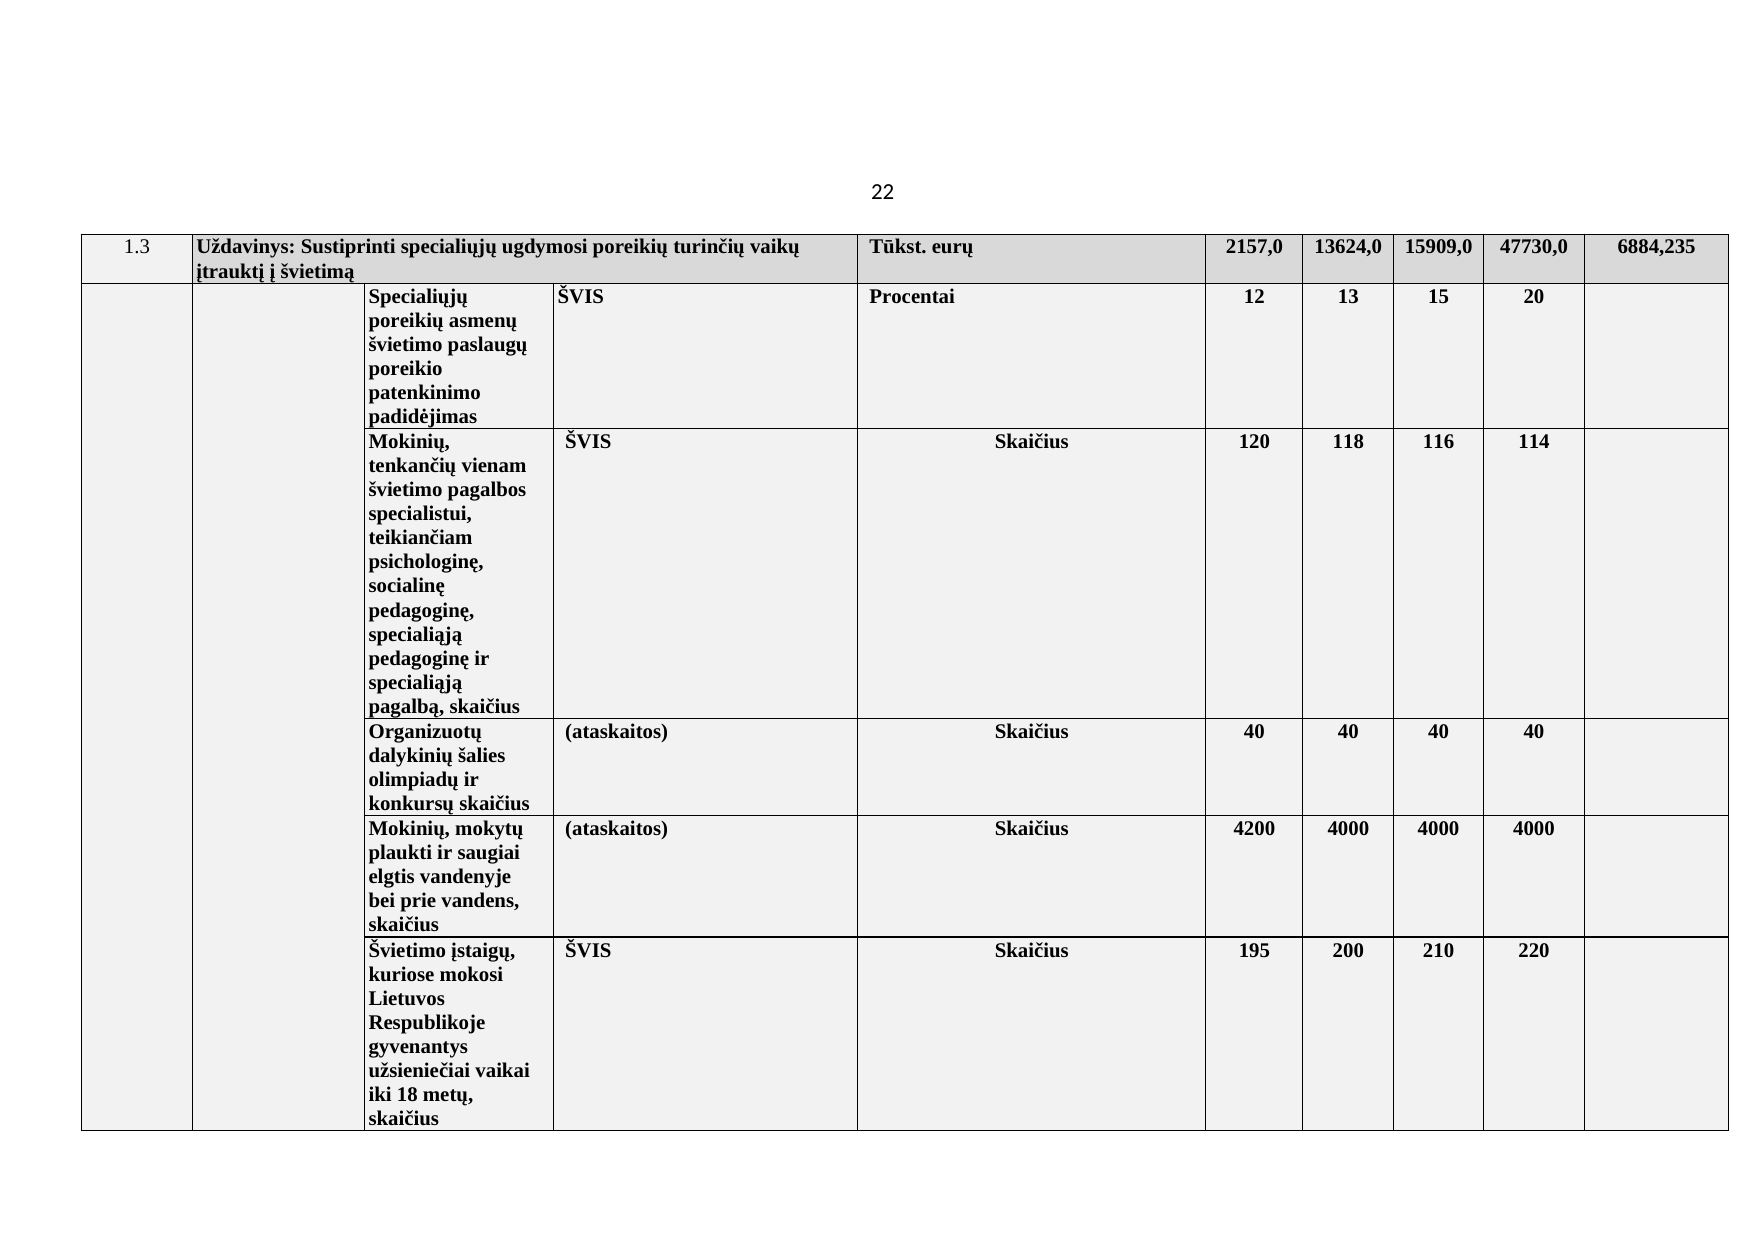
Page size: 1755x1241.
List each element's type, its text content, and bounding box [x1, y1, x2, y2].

table_cell Skaičius [858, 938, 1205, 1130]
table_cell ŠVIS [554, 284, 857, 428]
table_cell 120 [1206, 429, 1302, 718]
table_cell Organizuotų dalykinių šalies olimpiadų ir konkursų skaičius [365, 719, 553, 815]
table_cell 116 [1394, 429, 1483, 718]
table_cell 15 [1394, 284, 1483, 428]
table_cell [1729, 815, 1735, 936]
table_cell 15909,0 [1394, 235, 1483, 283]
table_cell 40 [1484, 719, 1584, 815]
table_cell Mokinių, mokytų plaukti ir saugiai elgtis vandenyje bei prie vandens, skaičius [365, 816, 553, 936]
table_cell [1585, 938, 1728, 1130]
table_cell [1729, 936, 1735, 1130]
table_cell 13 [1303, 284, 1393, 428]
table_cell Specialiųjų poreikių asmenų švietimo paslaugų poreikio patenkinimo padidėjimas [365, 284, 553, 428]
table_cell [1729, 718, 1735, 815]
table_cell Skaičius [858, 719, 1205, 815]
table_cell [1729, 428, 1735, 718]
table_cell [1585, 284, 1728, 428]
table_cell 4000 [1394, 816, 1483, 936]
table_cell ŠVIS [554, 938, 857, 1130]
table_cell 20 [1484, 284, 1584, 428]
table_cell 200 [1303, 938, 1393, 1130]
table_cell 47730,0 [1484, 235, 1584, 283]
table_cell (ataskaitos) [554, 816, 857, 936]
table_cell 1.3 [82, 235, 192, 283]
table_cell [1729, 283, 1735, 428]
table_cell 118 [1303, 429, 1393, 718]
table_cell Skaičius [858, 429, 1205, 718]
table_cell Švietimo įstaigų, kuriose mokosi Lietuvos Respublikoje gyvenantys užsieniečiai vaikai iki 18 metų, skaičius [365, 938, 553, 1130]
table_cell Uždavinys: Sustiprinti specialiųjų ugdymosi poreikių turinčių vaikų įtrauktį į švietimą [193, 235, 857, 283]
table_cell [1729, 234, 1735, 283]
table_cell 210 [1394, 938, 1483, 1130]
table_cell 12 [1206, 284, 1302, 428]
table_cell 6884,235 [1585, 235, 1728, 283]
table_cell [1585, 816, 1728, 936]
table_cell 220 [1484, 938, 1584, 1130]
table_cell Skaičius [858, 816, 1205, 936]
table_cell Tūkst. eurų [858, 235, 1205, 283]
table_cell 40 [1303, 719, 1393, 815]
table_cell 40 [1394, 719, 1483, 815]
table_cell 4000 [1484, 816, 1584, 936]
table_cell Procentai [858, 284, 1205, 428]
table_cell Mokinių, tenkančių vienam švietimo pagalbos specialistui, teikiančiam psichologinę, socialinę pedagoginę, specialiąją pedagoginę ir specialiąją pagalbą, skaičius [365, 429, 553, 718]
table_cell 40 [1206, 719, 1302, 815]
table_cell [82, 284, 192, 1130]
table_cell [1585, 429, 1728, 718]
table_cell 13624,0 [1303, 235, 1393, 283]
table_cell ŠVIS [554, 429, 857, 718]
table_cell [1585, 719, 1728, 815]
table_cell 4200 [1206, 816, 1302, 936]
table_cell 4000 [1303, 816, 1393, 936]
table_cell 195 [1206, 938, 1302, 1130]
table_cell [193, 284, 364, 1130]
table_cell 2157,0 [1206, 235, 1302, 283]
table_cell 114 [1484, 429, 1584, 718]
table_cell (ataskaitos) [554, 719, 857, 815]
